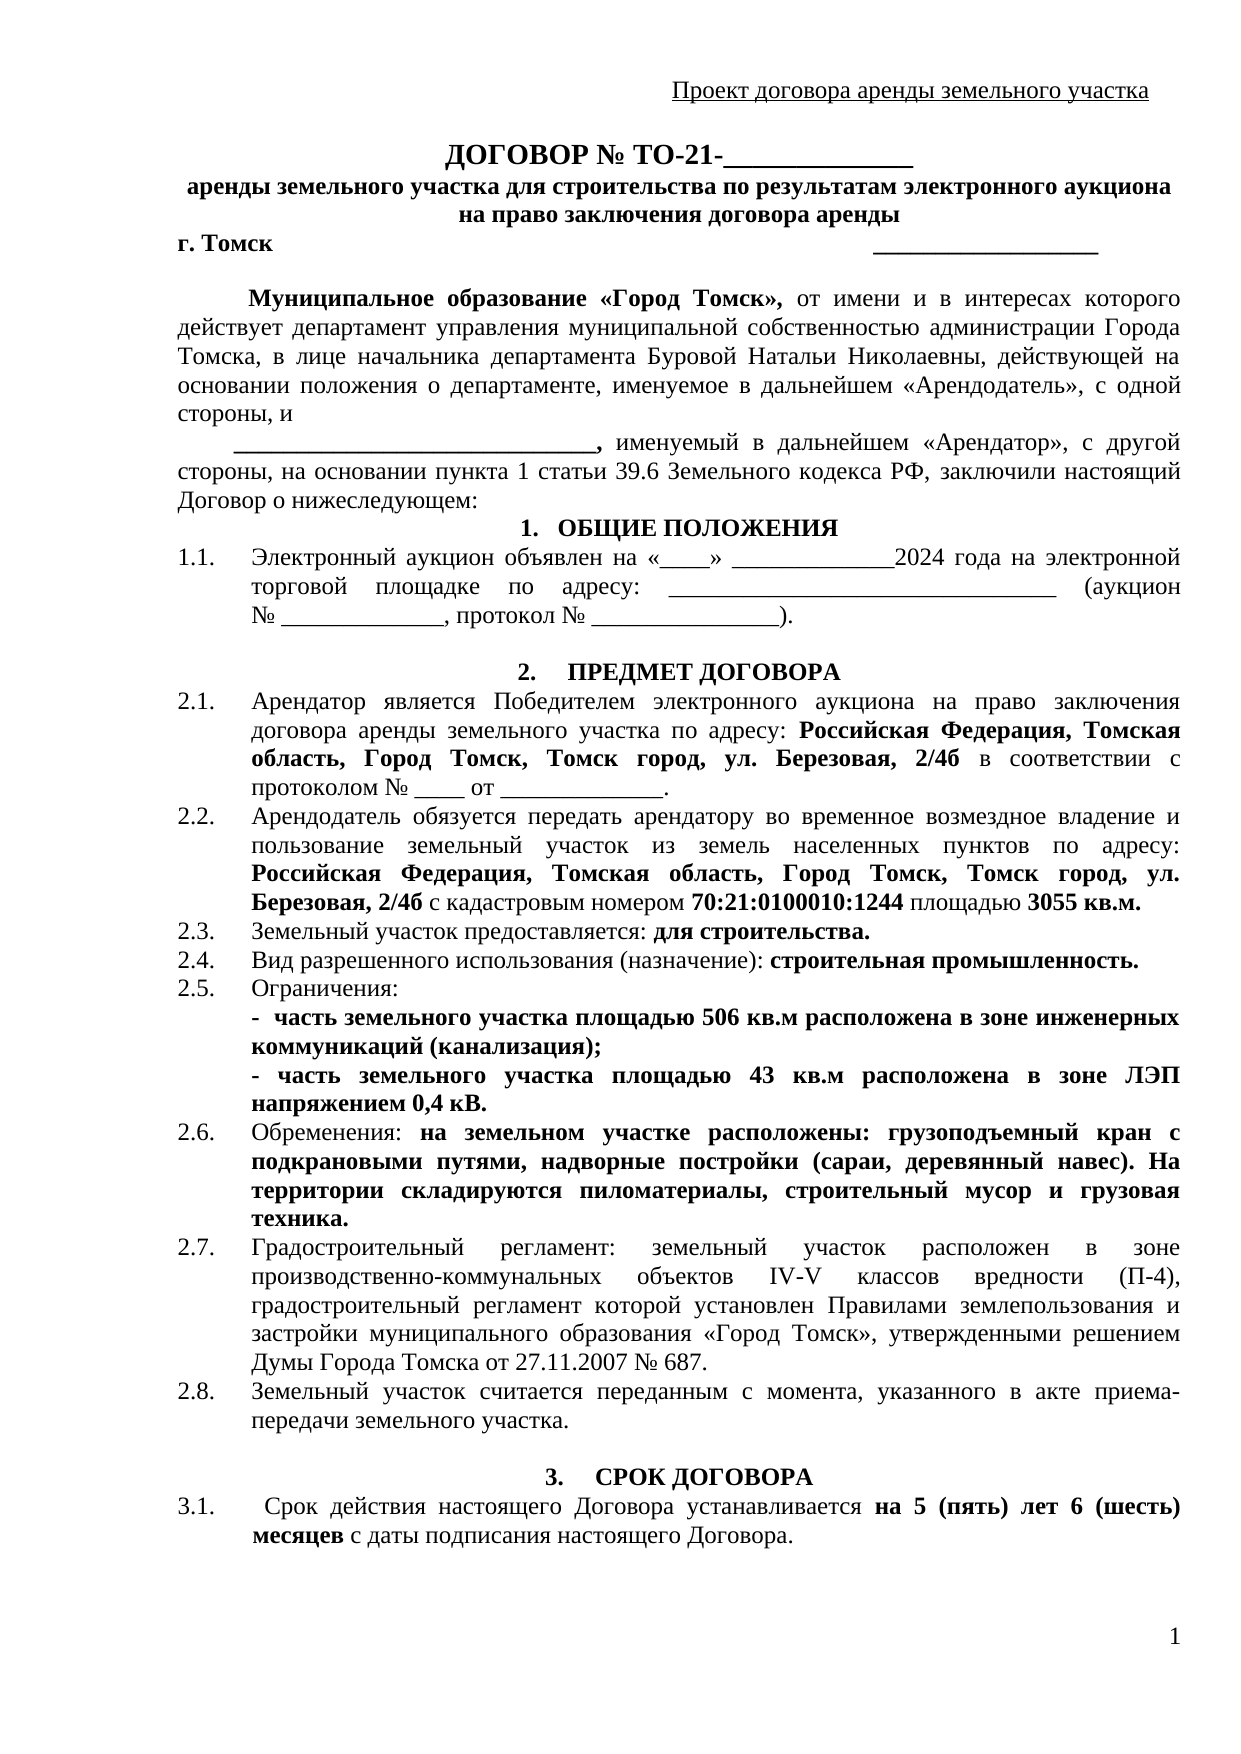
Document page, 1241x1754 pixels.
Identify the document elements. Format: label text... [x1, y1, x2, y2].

list ОБЩИЕ ПОЛОЖЕНИЯ [177, 513, 1181, 542]
list Срок действия настоящего Договора устанавливается на 5 (пять) лет 6 (шесть) месяцев с даты подписания настоящего Договора. [177, 1491, 1181, 1548]
list ПРЕДМЕТ ДОГОВОРА [177, 657, 1181, 686]
text - часть земельного участка площадью 506 кв.м расположена в зоне инженерных коммуникаций (канализация); [177, 1002, 1181, 1060]
subtitle аренды земельного участка для строительства по результатам электронного аукциона на право заключения договора аренды [177, 171, 1181, 228]
text Муниципальное образование «Город Томск», от имени и в интересах которого действует департамент управления муниципальной собственностью администрации Города Томска, в лице начальника департамента Буровой Натальи Николаевны, действующей на основании положения о департаменте, именуемое в дальнейшем «Арендодатель», с одной стороны, и [177, 283, 1181, 427]
text ДОГОВОР № ТО-21-_____________ [177, 137, 1181, 171]
text г. Томск __________________ [177, 228, 1181, 257]
list Арендодатель обязуется передать арендатору во временное возмездное владение и пользование земельный участок из земель населенных пунктов по адресу: Российская Федерация, Томская область, Город Томск, Томск город, ул. Березовая, 2/4б с кадастровым номером 70:21:0100010:1244 площадью 3055 кв.м. [177, 801, 1181, 916]
text - часть земельного участка площадью 43 кв.м расположена в зоне ЛЭП напряжением 0,4 кВ. [177, 1060, 1181, 1117]
list Градостроительный регламент: земельный участок расположен в зоне производственно-коммунальных объектов IV-V классов вредности (П-4), градостроительный регламент которой установлен Правилами землепользования и застройки муниципального образования «Город Томск», утвержденными решением Думы Города Томска от 27.11.2007 № 687. [177, 1232, 1181, 1376]
text Проект договора аренды земельного участка [177, 75, 1181, 104]
text _____________________________, именуемый в дальнейшем «Арендатор», с другой стороны, на основании пункта 1 статьи 39.6 Земельного кодекса РФ, заключили настоящий Договор о нижеследующем: [177, 427, 1181, 513]
list Арендатор является Победителем электронного аукциона на право заключения договора аренды земельного участка по адресу: Российская Федерация, Томская область, Город Томск, Томск город, ул. Березовая, 2/4б в соответствии с протоколом № ____ от _____________. [177, 686, 1181, 801]
list Электронный аукцион объявлен на «____» _____________2024 года на электронной торговой площадке по адресу: _______________________________ (аукцион № _____________, протокол № _______________). [177, 542, 1181, 628]
list Земельный участок считается переданным с момента, указанного в акте приема-передачи земельного участка. [177, 1376, 1181, 1433]
list Обременения: на земельном участке расположены: грузоподъемный кран с подкрановыми путями, надворные постройки (сараи, деревянный навес). На территории складируются пиломатериалы, строительный мусор и грузовая техника. [177, 1117, 1181, 1232]
list СРОК ДОГОВОРА [177, 1462, 1181, 1491]
list Вид разрешенного использования (назначение): строительная промышленность. [177, 945, 1181, 973]
list Земельный участок предоставляется: для строительства. [177, 916, 1181, 945]
list Ограничения: [177, 973, 1181, 1002]
